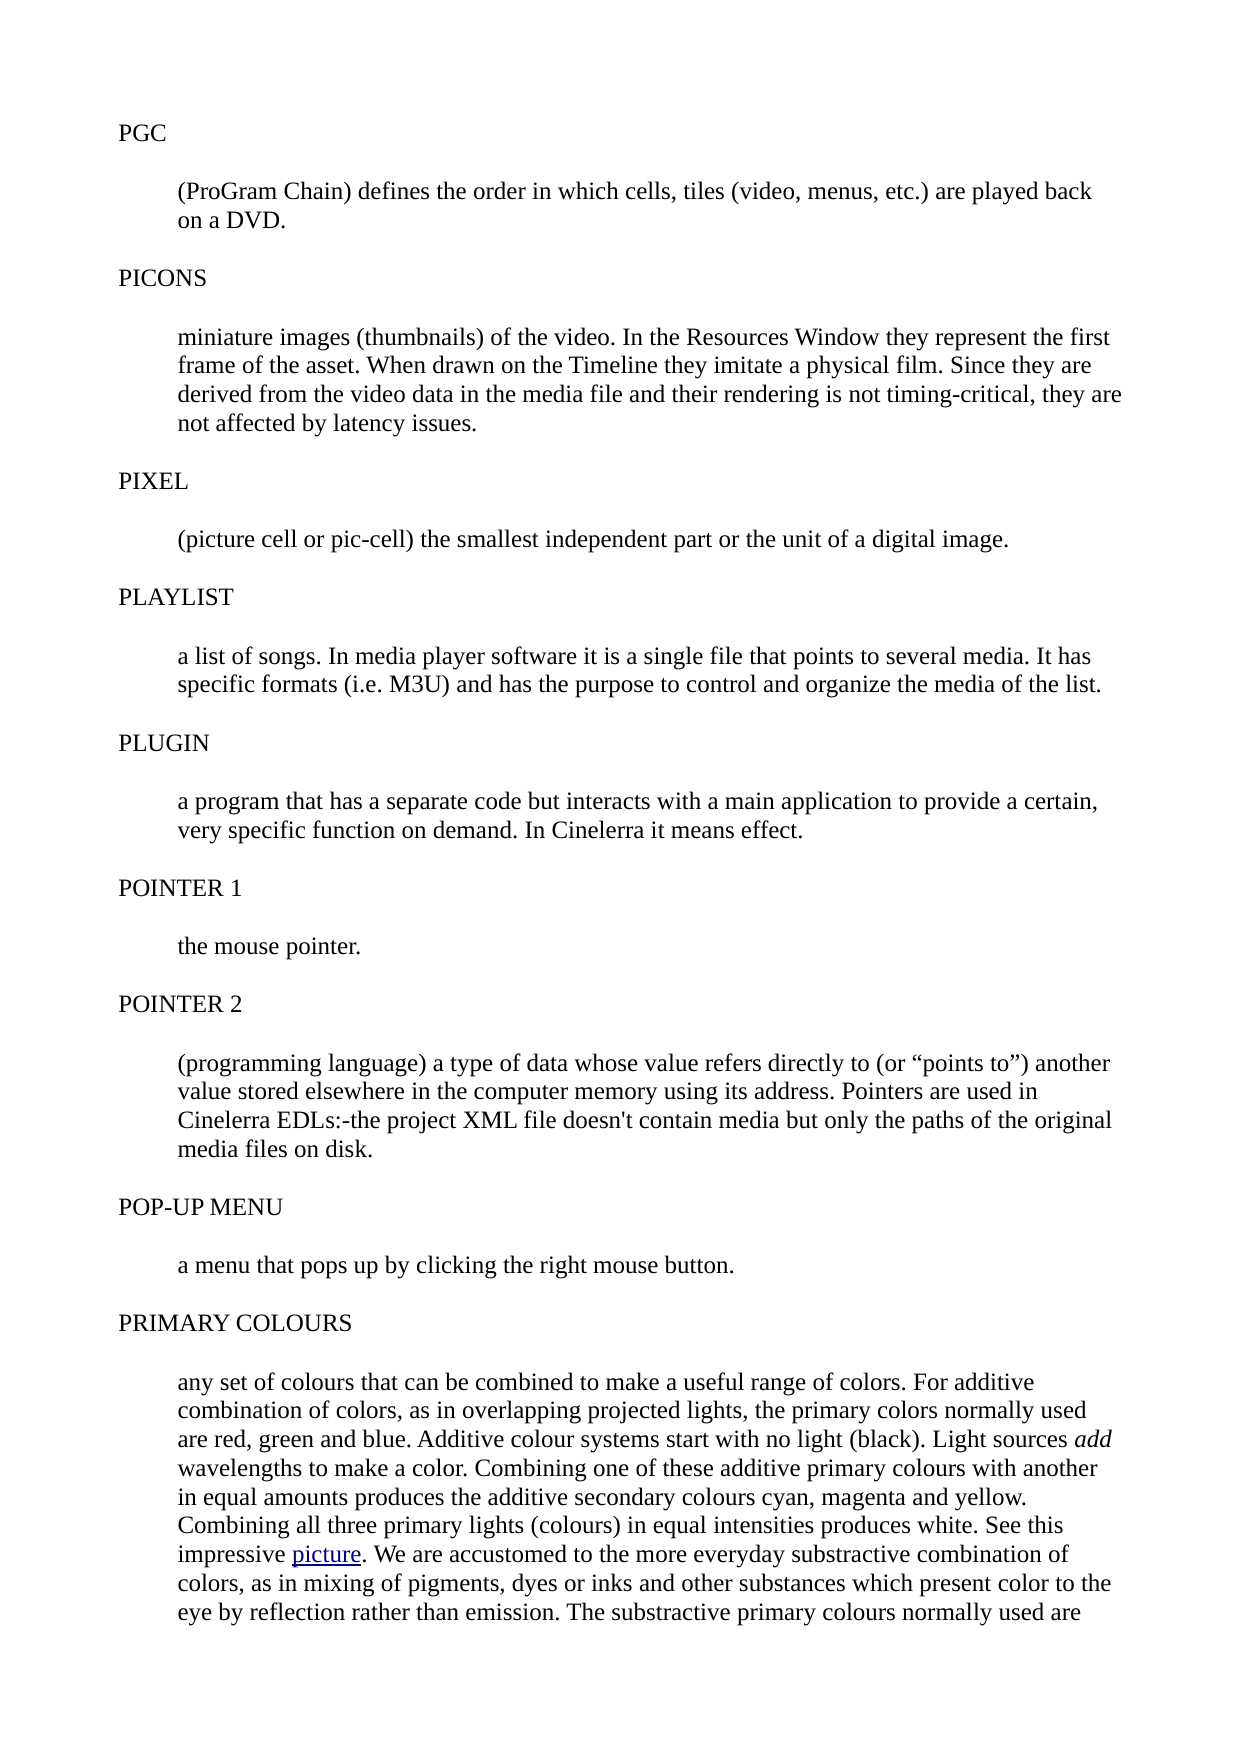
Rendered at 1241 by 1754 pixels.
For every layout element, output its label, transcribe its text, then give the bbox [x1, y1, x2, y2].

subtitle POINTER 1 [118, 873, 1122, 902]
list a menu that pops up by clicking the right mouse button. [177, 1250, 1122, 1279]
subtitle PIXEL [118, 466, 1122, 495]
list any set of colours that can be combined to make a useful range of colors. For additive combination of colors, as in overlapping projected lights, the primary colors normally used are red, green and blue. Additive colour systems start with no light (black). Light sources add wavelengths to make a color. Combining one of these additive primary colours with another in equal amounts produces the additive secondary colours cyan, magenta and yellow. Combining all three primary lights (colours) in equal intensities produces white. See this impressive picture. We are accustomed to the more everyday substractive combination of colors, as in mixing of pigments, dyes or inks and other substances which present color to the eye by reflection rather than emission. The substractive primary colours normally used are [177, 1367, 1122, 1626]
subtitle PGC [118, 118, 1122, 147]
list the mouse pointer. [177, 931, 1122, 960]
list (picture cell or pic-cell) the smallest independent part or the unit of a digital image. [177, 524, 1122, 553]
subtitle POINTER 2 [118, 989, 1122, 1018]
subtitle PRIMARY COLOURS [118, 1308, 1122, 1337]
list a list of songs. In media player software it is a single file that points to several media. It has specific formats (i.e. M3U) and has the purpose to control and organize the media of the list. [177, 641, 1122, 698]
subtitle POP-UP MENU [118, 1192, 1122, 1221]
subtitle PICONS [118, 263, 1122, 292]
list (programming language) a type of data whose value refers directly to (or “points to”) another value stored elsewhere in the computer memory using its address. Pointers are used in Cinelerra EDLs:-the project XML file doesn't contain media but only the paths of the original media files on disk. [177, 1048, 1122, 1163]
subtitle PLUGIN [118, 728, 1122, 756]
list a program that has a separate code but interacts with a main application to provide a certain, very specific function on demand. In Cinelerra it means effect. [177, 786, 1122, 843]
subtitle PLAYLIST [118, 582, 1122, 611]
list (ProGram Chain) defines the order in which cells, tiles (video, menus, etc.) are played back on a DVD. [177, 176, 1122, 234]
list miniature images (thumbnails) of the video. In the Resources Window they represent the first frame of the asset. When drawn on the Timeline they imitate a physical film. Since they are derived from the video data in the media file and their rendering is not timing-critical, they are not affected by latency issues. [177, 322, 1122, 437]
